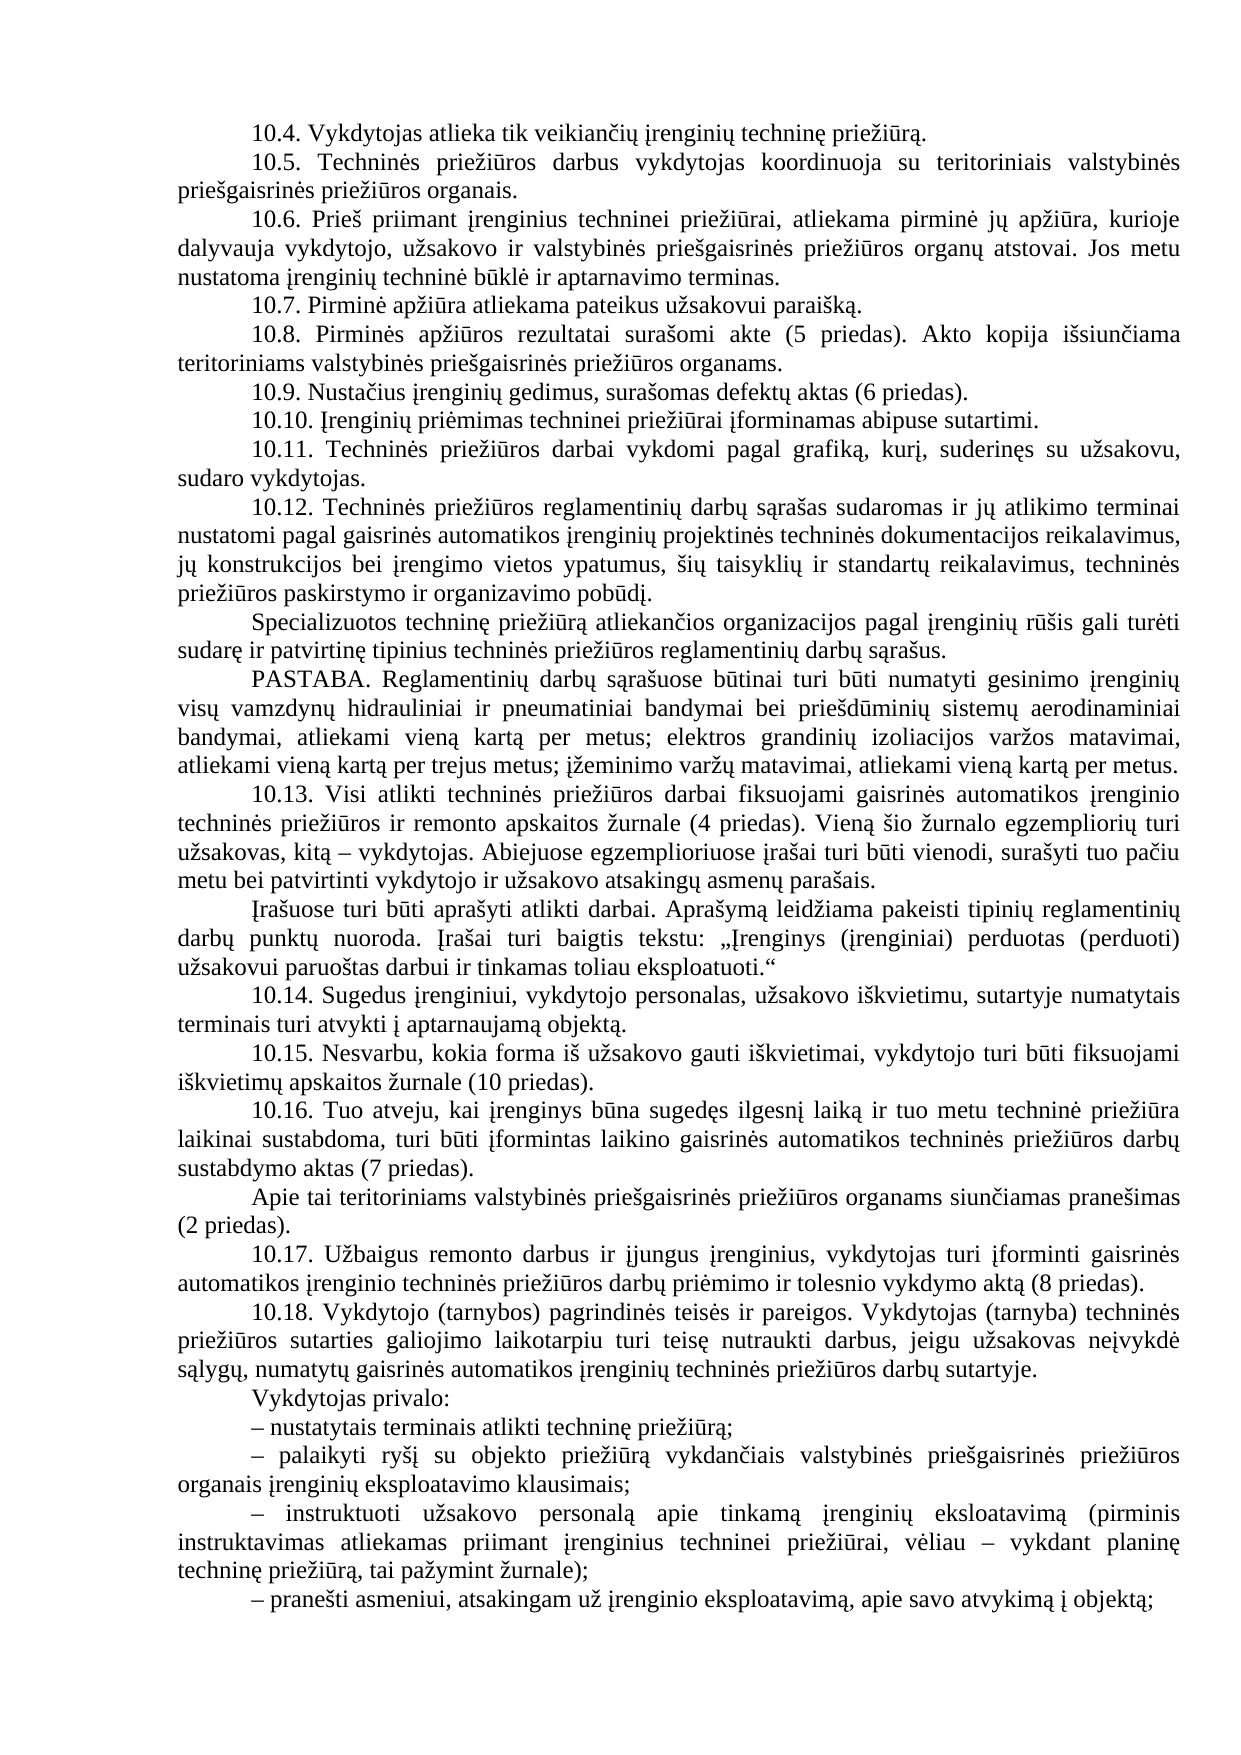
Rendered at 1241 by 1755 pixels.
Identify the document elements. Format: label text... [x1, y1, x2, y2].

text 10.9. Nustačius įrenginių gedimus, surašomas defektų aktas (6 priedas). [177, 377, 1181, 406]
text 10.18. Vykdytojo (tarnybos) pagrindinės teisės ir pareigos. Vykdytojas (tarnyba) techninės priežiūros sutarties galiojimo laikotarpiu turi teisę nutraukti darbus, jeigu užsakovas neįvykdė sąlygų, numatytų gaisrinės automatikos įrenginių techninės priežiūros darbų sutartyje. [177, 1297, 1181, 1383]
text 10.17. Užbaigus remonto darbus ir įjungus įrenginius, vykdytojas turi įforminti gaisrinės automatikos įrenginio techninės priežiūros darbų priėmimo ir tolesnio vykdymo aktą (8 priedas). [177, 1239, 1181, 1297]
text 10.6. Prieš priimant įrenginius techninei priežiūrai, atliekama pirminė jų apžiūra, kurioje dalyvauja vykdytojo, užsakovo ir valstybinės priešgaisrinės priežiūros organų atstovai. Jos metu nustatoma įrenginių techninė būklė ir aptarnavimo terminas. [177, 204, 1181, 291]
text 10.4. Vykdytojas atlieka tik veikiančių įrenginių techninę priežiūrą. [177, 118, 1181, 147]
text 10.12. Techninės priežiūros reglamentinių darbų sąrašas sudaromas ir jų atlikimo terminai nustatomi pagal gaisrinės automatikos įrenginių projektinės techninės dokumentacijos reikalavimus, jų konstrukcijos bei įrengimo vietos ypatumus, šių taisyklių ir standartų reikalavimus, techninės priežiūros paskirstymo ir organizavimo pobūdį. [177, 492, 1181, 607]
text 10.8. Pirminės apžiūros rezultatai surašomi akte (5 priedas). Akto kopija išsiunčiama teritoriniams valstybinės priešgaisrinės priežiūros organams. [177, 319, 1181, 377]
text – palaikyti ryšį su objekto priežiūrą vykdančiais valstybinės priešgaisrinės priežiūros organais įrenginių eksploatavimo klausimais; [177, 1441, 1181, 1498]
text 10.10. Įrenginių priėmimas techninei priežiūrai įforminamas abipuse sutartimi. [177, 406, 1181, 434]
text Įrašuose turi būti aprašyti atlikti darbai. Aprašymą leidžiama pakeisti tipinių reglamentinių darbų punktų nuoroda. Įrašai turi baigtis tekstu: „Įrenginys (įrenginiai) perduotas (perduoti) užsakovui paruoštas darbui ir tinkamas toliau eksploatuoti.“ [177, 894, 1181, 981]
text Vykdytojas privalo: [177, 1383, 1181, 1412]
text 10.13. Visi atlikti techninės priežiūros darbai fiksuojami gaisrinės automatikos įrenginio techninės priežiūros ir remonto apskaitos žurnale (4 priedas). Vieną šio žurnalo egzempliorių turi užsakovas, kitą – vykdytojas. Abiejuose egzemplioriuose įrašai turi būti vienodi, surašyti tuo pačiu metu bei patvirtinti vykdytojo ir užsakovo atsakingų asmenų parašais. [177, 779, 1181, 894]
text 10.5. Techninės priežiūros darbus vykdytojas koordinuoja su teritoriniais valstybinės priešgaisrinės priežiūros organais. [177, 147, 1181, 204]
text 10.14. Sugedus įrenginiui, vykdytojo personalas, užsakovo iškvietimu, sutartyje numatytais terminais turi atvykti į aptarnaujamą objektą. [177, 981, 1181, 1038]
text Apie tai teritoriniams valstybinės priešgaisrinės priežiūros organams siunčiamas pranešimas (2 priedas). [177, 1182, 1181, 1239]
text 10.11. Techninės priežiūros darbai vykdomi pagal grafiką, kurį, suderinęs su užsakovu, sudaro vykdytojas. [177, 434, 1181, 492]
text PASTABA. Reglamentinių darbų sąrašuose būtinai turi būti numatyti gesinimo įrenginių visų vamzdynų hidrauliniai ir pneumatiniai bandymai bei priešdūminių sistemų aerodinaminiai bandymai, atliekami vieną kartą per metus; elektros grandinių izoliacijos varžos matavimai, atliekami vieną kartą per trejus metus; įžeminimo varžų matavimai, atliekami vieną kartą per metus. [177, 664, 1181, 779]
text – instruktuoti užsakovo personalą apie tinkamą įrenginių eksloatavimą (pirminis instruktavimas atliekamas priimant įrenginius techninei priežiūrai, vėliau – vykdant planinę techninę priežiūrą, tai pažymint žurnale); [177, 1498, 1181, 1584]
text 10.7. Pirminė apžiūra atliekama pateikus užsakovui paraišką. [177, 291, 1181, 319]
text Specializuotos techninę priežiūrą atliekančios organizacijos pagal įrenginių rūšis gali turėti sudarę ir patvirtinę tipinius techninės priežiūros reglamentinių darbų sąrašus. [177, 607, 1181, 664]
text 10.16. Tuo atveju, kai įrenginys būna sugedęs ilgesnį laiką ir tuo metu techninė priežiūra laikinai sustabdoma, turi būti įformintas laikino gaisrinės automatikos techninės priežiūros darbų sustabdymo aktas (7 priedas). [177, 1096, 1181, 1182]
text – pranešti asmeniui, atsakingam už įrenginio eksploatavimą, apie savo atvykimą į objektą; [177, 1584, 1181, 1613]
text 10.15. Nesvarbu, kokia forma iš užsakovo gauti iškvietimai, vykdytojo turi būti fiksuojami iškvietimų apskaitos žurnale (10 priedas). [177, 1038, 1181, 1096]
text – nustatytais terminais atlikti techninę priežiūrą; [177, 1412, 1181, 1441]
